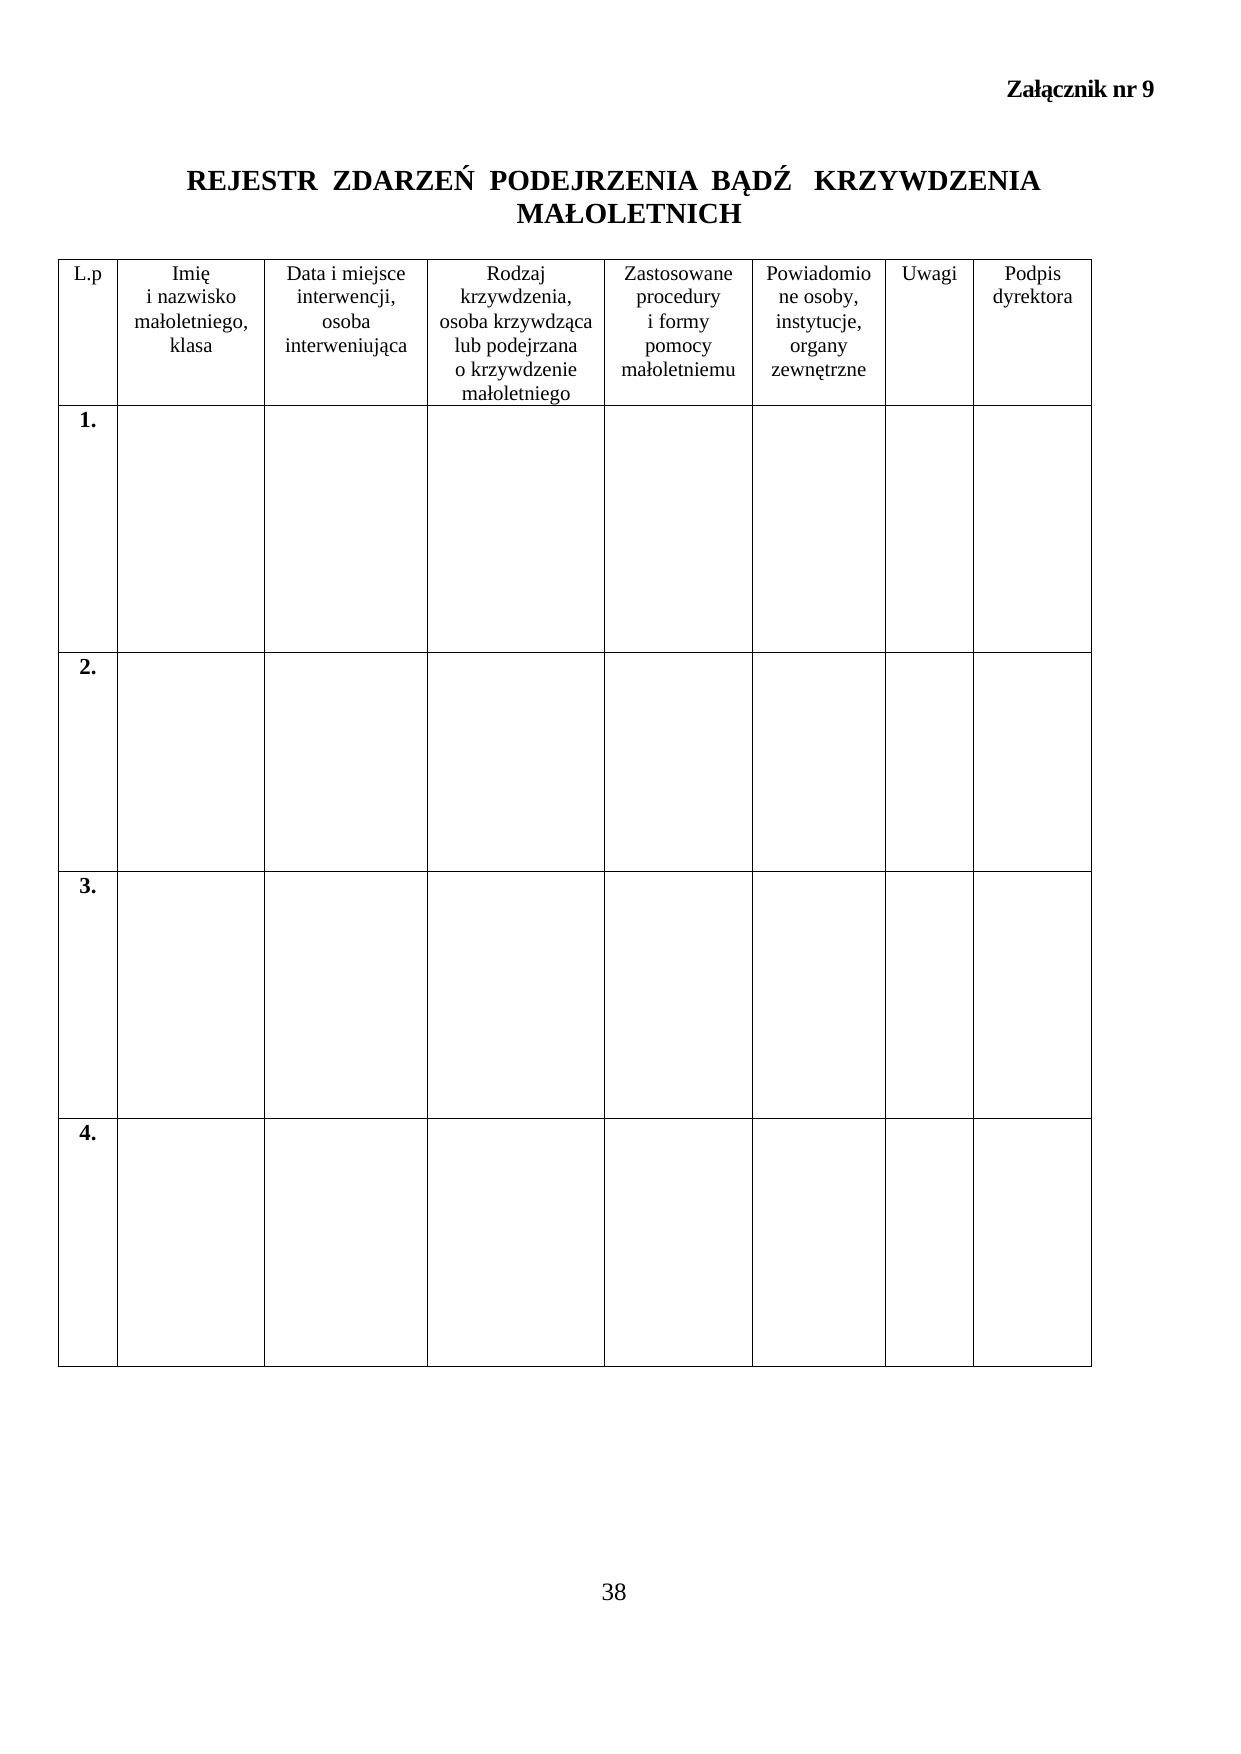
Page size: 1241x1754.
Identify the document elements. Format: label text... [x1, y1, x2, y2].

table_cell [118, 1119, 264, 1366]
table_cell [974, 406, 1091, 652]
table_cell [605, 653, 752, 871]
table_cell 4. [59, 1119, 117, 1366]
table_cell [886, 872, 973, 1118]
table_cell [886, 1119, 973, 1366]
table_header Zastosowane procedury i formy pomocy małoletniemu [605, 260, 752, 405]
table_cell [605, 1119, 752, 1366]
text Załącznik nr 9 [73, 74, 1155, 102]
table_cell [428, 653, 604, 871]
table_cell [118, 406, 264, 652]
table_cell [974, 872, 1091, 1118]
table_header L.p [59, 260, 117, 405]
table_cell [265, 653, 427, 871]
table_cell [428, 1119, 604, 1366]
table_cell [974, 1119, 1091, 1366]
table_header Rodzaj krzywdzenia, osoba krzywdząca lub podejrzana o krzywdzenie małoletniego [428, 260, 604, 405]
table_header Imię i nazwisko małoletniego, klasa [118, 260, 264, 405]
table_cell [428, 406, 604, 652]
table_header Powiadomione osoby, instytucje, organy zewnętrzne [753, 260, 885, 405]
table_cell [265, 872, 427, 1118]
table_cell [428, 872, 604, 1118]
table_cell [605, 872, 752, 1118]
table_cell [118, 872, 264, 1118]
table_header Data i miejsce interwencji, osoba interweniująca [265, 260, 427, 405]
table_cell [974, 653, 1091, 871]
table_header Podpis dyrektora [974, 260, 1091, 405]
table_cell [265, 1119, 427, 1366]
table_cell [118, 653, 264, 871]
table_cell [753, 872, 885, 1118]
table_cell [886, 653, 973, 871]
table_cell 2. [59, 653, 117, 871]
table_cell [753, 653, 885, 871]
table_cell [265, 406, 427, 652]
table_cell 3. [59, 872, 117, 1118]
table_cell [886, 406, 973, 652]
table_cell [753, 406, 885, 652]
table_cell [605, 406, 752, 652]
table_cell 1. [59, 406, 117, 652]
text REJESTR ZDARZEŃ PODEJRZENIA BĄDŹ KRZYWDZENIA MAŁOLETNICH [73, 163, 1155, 230]
table_cell [753, 1119, 885, 1366]
table_header Uwagi [886, 260, 973, 405]
